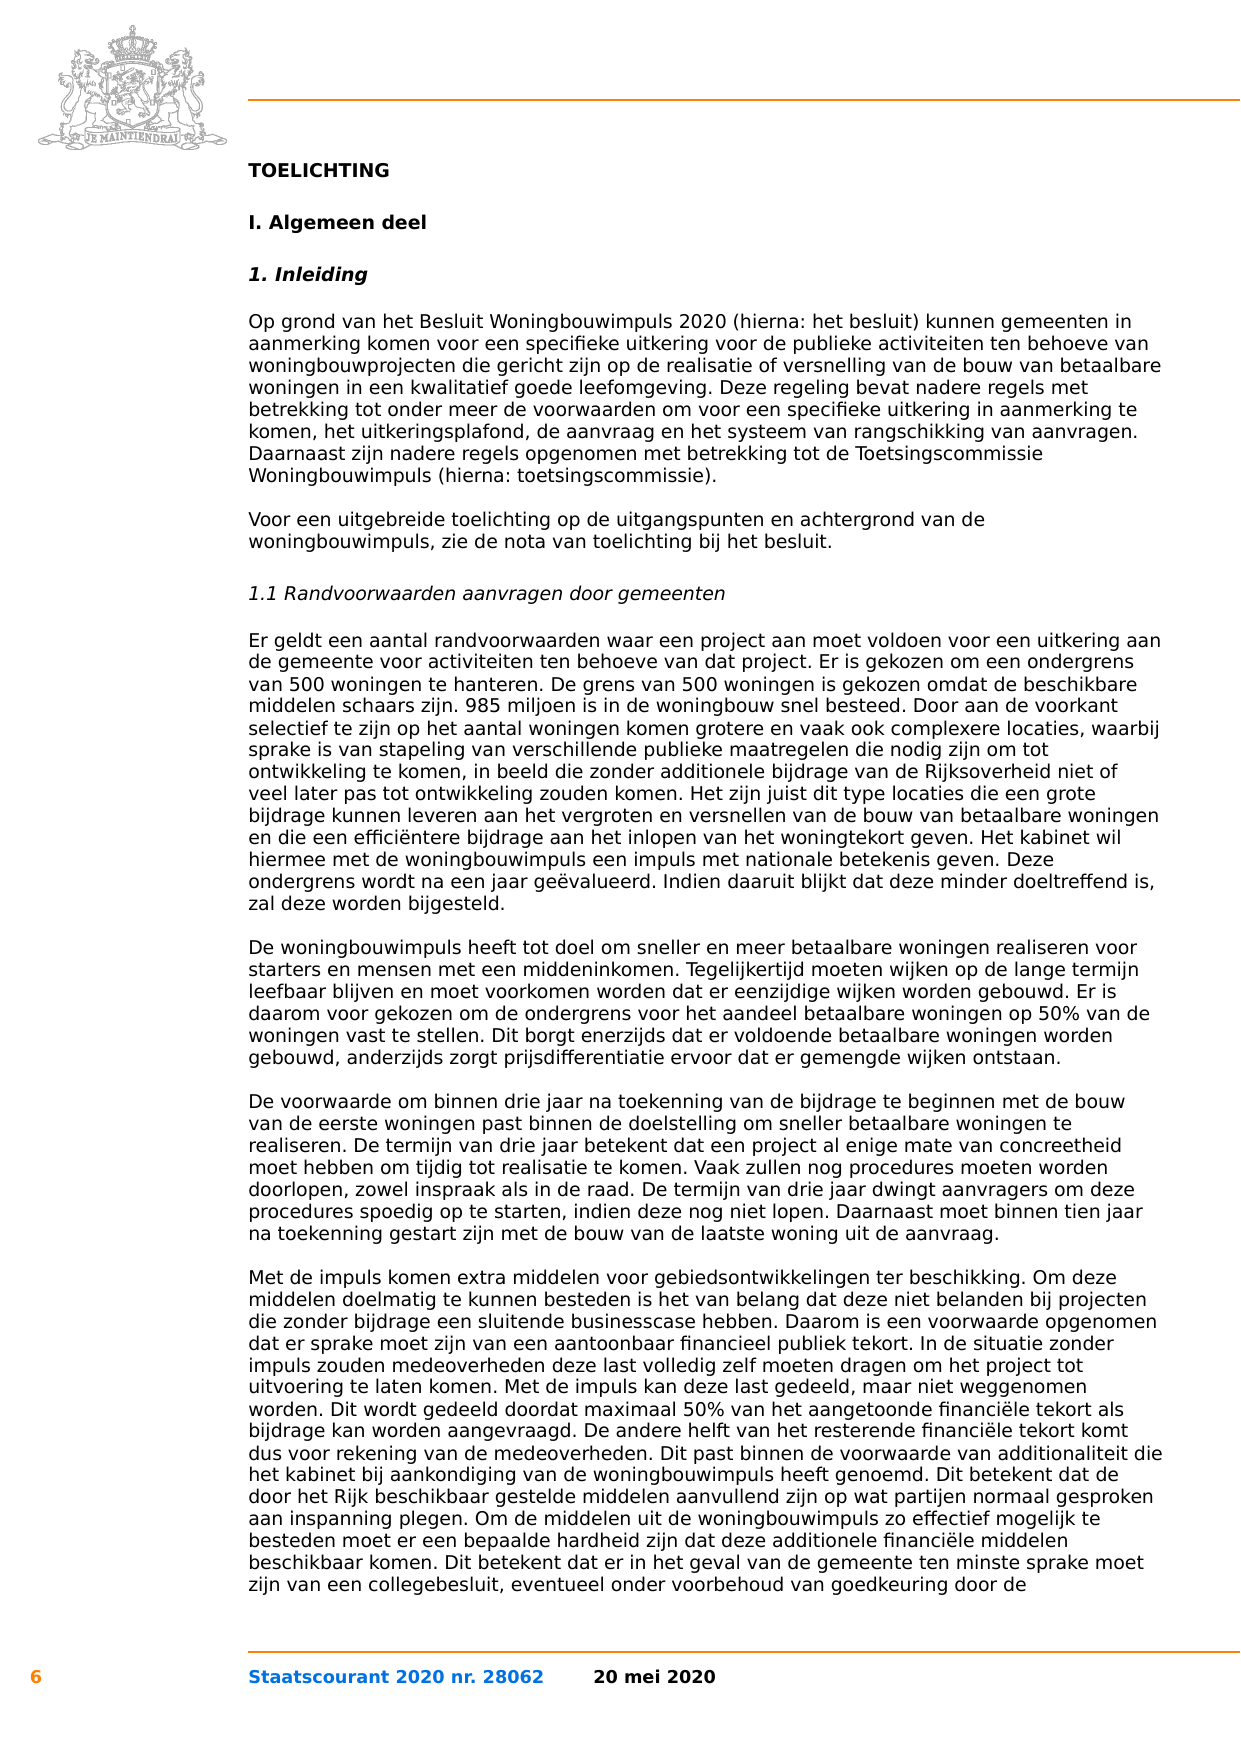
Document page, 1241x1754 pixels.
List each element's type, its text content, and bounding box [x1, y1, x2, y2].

text De woningbouwimpuls heeft tot doel om sneller en meer betaalbare woningen realiseren voor starters en mensen met een middeninkomen. Tegelijkertijd moeten wijken op de lange termijn leefbaar blijven en moet voorkomen worden dat er eenzijdige wijken worden gebouwd. Er is daarom voor gekozen om de ondergrens voor het aandeel betaalbare woningen op 50% van de woningen vast te stellen. Dit borgt enerzijds dat er voldoende betaalbare woningen worden gebouwd, anderzijds zorgt prijsdifferentiatie ervoor dat er gemengde wijken ontstaan. [248, 937, 1163, 1069]
subtitle TOELICHTING [248, 160, 1163, 182]
text Met de impuls komen extra middelen voor gebiedsontwikkelingen ter beschikking. Om deze middelen doelmatig te kunnen besteden is het van belang dat deze niet belanden bij projecten die zonder bijdrage een sluitende businesscase hebben. Daarom is een voorwaarde opgenomen dat er sprake moet zijn van een aantoonbaar financieel publiek tekort. In de situatie zonder impuls zouden medeoverheden deze last volledig zelf moeten dragen om het project tot uitvoering te laten komen. Met de impuls kan deze last gedeeld, maar niet weggenomen worden. Dit wordt gedeeld doordat maximaal 50% van het aangetoonde financiële tekort als bijdrage kan worden aangevraagd. De andere helft van het resterende financiële tekort komt dus voor rekening van de medeoverheden. Dit past binnen de voorwaarde van additionaliteit die het kabinet bij aankondiging van de woningbouwimpuls heeft genoemd. Dit betekent dat de door het Rijk beschikbaar gestelde middelen aanvullend zijn op wat partijen normaal gesproken aan inspanning plegen. Om de middelen uit de woningbouwimpuls zo effectief mogelijk te besteden moet er een bepaalde hardheid zijn dat deze additionele financiële middelen beschikbaar komen. Dit betekent dat er in het geval van de gemeente ten minste sprake moet zijn van een collegebesluit, eventueel onder voorbehoud van goedkeuring door de [248, 1267, 1163, 1596]
text De voorwaarde om binnen drie jaar na toekenning van de bijdrage te beginnen met de bouw van de eerste woningen past binnen de doelstelling om sneller betaalbare woningen te realiseren. De termijn van drie jaar betekent dat een project al enige mate van concreetheid moet hebben om tijdig tot realisatie te komen. Vaak zullen nog procedures moeten worden doorlopen, zowel inspraak als in de raad. De termijn van drie jaar dwingt aanvragers om deze procedures spoedig op te starten, indien deze nog niet lopen. Daarnaast moet binnen tien jaar na toekenning gestart zijn met de bouw van de laatste woning uit de aanvraag. [248, 1091, 1163, 1245]
text Voor een uitgebreide toelichting op de uitgangspunten en achtergrond van de woningbouwimpuls, zie de nota van toelichting bij het besluit. [248, 508, 1163, 552]
subtitle I. Algemeen deel [248, 212, 1163, 234]
picture [38, 25, 227, 150]
subtitle 1. Inleiding [248, 264, 1163, 286]
text Op grond van het Besluit Woningbouwimpuls 2020 (hierna: het besluit) kunnen gemeenten in aanmerking komen voor een specifieke uitkering voor de publieke activiteiten ten behoeve van woningbouwprojecten die gericht zijn op de realisatie of versnelling van de bouw van betaalbare woningen in een kwalitatief goede leefomgeving. Deze regeling bevat nadere regels met betrekking tot onder meer de voorwaarden om voor een specifieke uitkering in aanmerking te komen, het uitkeringsplafond, de aanvraag en het systeem van rangschikking van aanvragen. Daarnaast zijn nadere regels opgenomen met betrekking tot de Toetsingscommissie Woningbouwimpuls (hierna: toetsingscommissie). [248, 311, 1163, 487]
text Er geldt een aantal randvoorwaarden waar een project aan moet voldoen voor een uitkering aan de gemeente voor activiteiten ten behoeve van dat project. Er is gekozen om een ondergrens van 500 woningen te hanteren. De grens van 500 woningen is gekozen omdat de beschikbare middelen schaars zijn. 985 miljoen is in de woningbouw snel besteed. Door aan de voorkant selectief te zijn op het aantal woningen komen grotere en vaak ook complexere locaties, waarbij sprake is van stapeling van verschillende publieke maatregelen die nodig zijn om tot ontwikkeling te komen, in beeld die zonder additionele bijdrage van de Rijksoverheid niet of veel later pas tot ontwikkeling zouden komen. Het zijn juist dit type locaties die een grote bijdrage kunnen leveren aan het vergroten en versnellen van de bouw van betaalbare woningen en die een efficiëntere bijdrage aan het inlopen van het woningtekort geven. Het kabinet wil hiermee met de woningbouwimpuls een impuls met nationale betekenis geven. Deze ondergrens wordt na een jaar geëvalueerd. Indien daaruit blijkt dat deze minder doeltreffend is, zal deze worden bijgesteld. [248, 629, 1163, 915]
subtitle 1.1 Randvoorwaarden aanvragen door gemeenten [248, 582, 1163, 604]
